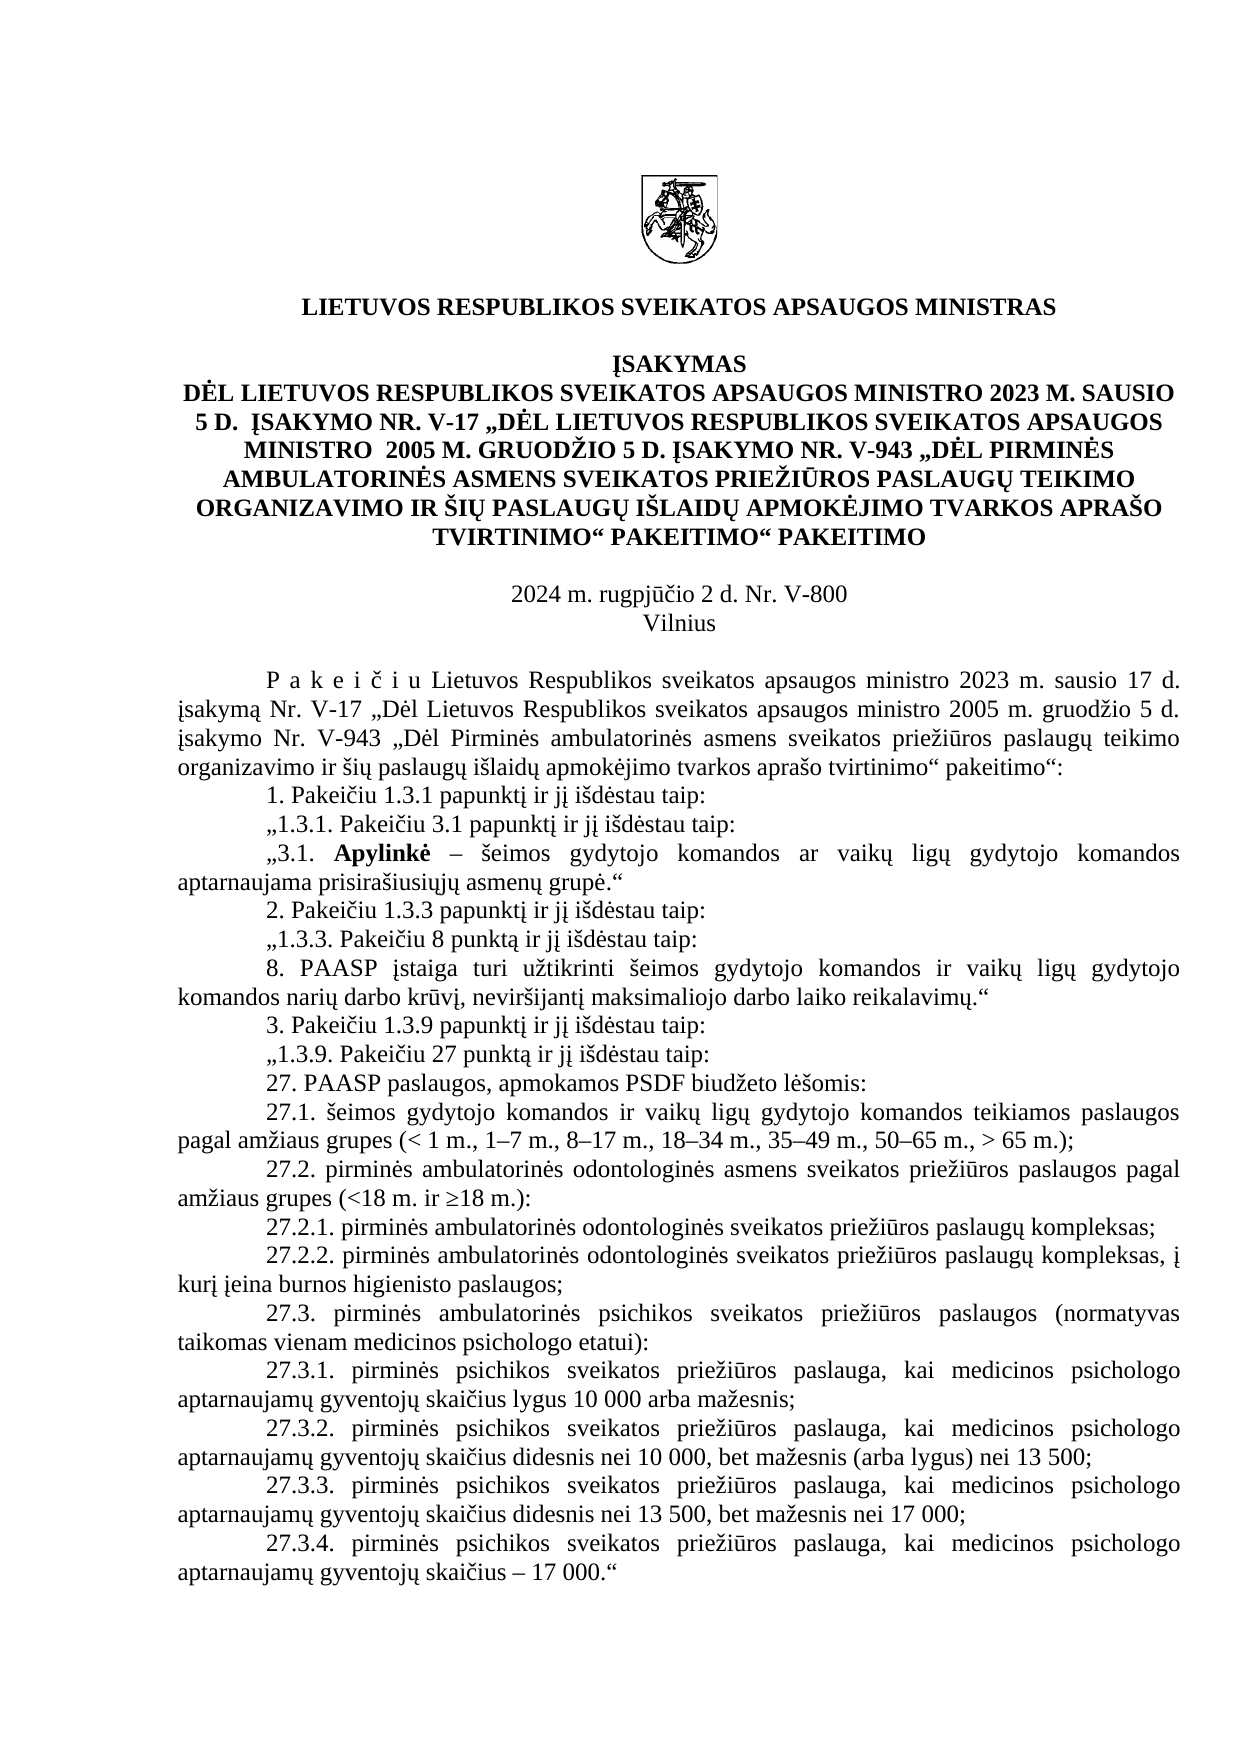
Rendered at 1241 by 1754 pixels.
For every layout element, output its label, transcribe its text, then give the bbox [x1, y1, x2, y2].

text 27. PAASP paslaugos, apmokamos PSDF biudžeto lėšomis: [177, 1068, 1181, 1097]
text 27.3.3. pirminės psichikos sveikatos priežiūros paslauga, kai medicinos psichologo aptarnaujamų gyventojų skaičius didesnis nei 13 500, bet mažesnis nei 17 000; [177, 1471, 1181, 1528]
text 27.1. šeimos gydytojo komandos ir vaikų ligų gydytojo komandos teikiamos paslaugos pagal amžiaus grupes (< 1 m., 1–7 m., 8–17 m., 18–34 m., 35–49 m., 50–65 m., > 65 m.); [177, 1097, 1181, 1154]
text „3.1. Apylinkė – šeimos gydytojo komandos ar vaikų ligų gydytojo komandos aptarnaujama prisirašiusiųjų asmenų grupė.“ [177, 838, 1181, 896]
text 1. Pakeičiu 1.3.1 papunktį ir jį išdėstau taip: [266, 781, 1181, 809]
text 2024 m. rugpjūčio 2 d. Nr. V-800 [177, 579, 1181, 608]
text 27.2.2. pirminės ambulatorinės odontologinės sveikatos priežiūros paslaugų kompleksas, į kurį įeina burnos higienisto paslaugos; [177, 1241, 1181, 1298]
text Vilnius [177, 608, 1181, 637]
text 27.3.4. pirminės psichikos sveikatos priežiūros paslauga, kai medicinos psichologo aptarnaujamų gyventojų skaičius – 17 000.“ [177, 1528, 1181, 1586]
text DĖL LIETUVOS RESPUBLIKOS SVEIKATOS APSAUGOS MINISTRO 2023 M. SAUSIO 5 D. ĮSAKYMO NR. V-17 „DĖL LIETUVOS RESPUBLIKOS SVEIKATOS APSAUGOS MINISTRO 2005 M. GRUODŽIO 5 D. ĮSAKYMO NR. V-943 „DĖL PIRMINĖS AMBULATORINĖS ASMENS SVEIKATOS PRIEŽIŪROS PASLAUGŲ TEIKIMO ORGANIZAVIMO IR ŠIŲ PASLAUGŲ IŠLAIDŲ APMOKĖJIMO TVARKOS APRAŠO TVIRTINIMO“ PAKEITIMO“ PAKEITIMO [177, 378, 1181, 551]
text 27.3.1. pirminės psichikos sveikatos priežiūros paslauga, kai medicinos psichologo aptarnaujamų gyventojų skaičius lygus 10 000 arba mažesnis; [177, 1356, 1181, 1413]
text LIETUVOS RESPUBLIKOS SVEIKATOS APSAUGOS MINISTRAS [177, 292, 1181, 321]
text 27.2.1. pirminės ambulatorinės odontologinės sveikatos priežiūros paslaugų kompleksas; [177, 1212, 1181, 1241]
text 27.2. pirminės ambulatorinės odontologinės asmens sveikatos priežiūros paslaugos pagal amžiaus grupes (<18 m. ir ≥18 m.): [177, 1154, 1181, 1212]
text ĮSAKYMAS [177, 349, 1181, 378]
text „1.3.1. Pakeičiu 3.1 papunktį ir jį išdėstau taip: [266, 809, 1181, 838]
text 8. PAASP įstaiga turi užtikrinti šeimos gydytojo komandos ir vaikų ligų gydytojo komandos narių darbo krūvį, neviršijantį maksimaliojo darbo laiko reikalavimų.“ [177, 953, 1181, 1011]
text 3. Pakeičiu 1.3.9 papunktį ir jį išdėstau taip: [266, 1011, 1181, 1039]
text 27.3.2. pirminės psichikos sveikatos priežiūros paslauga, kai medicinos psichologo aptarnaujamų gyventojų skaičius didesnis nei 10 000, bet mažesnis (arba lygus) nei 13 500; [177, 1413, 1181, 1471]
text „1.3.9. Pakeičiu 27 punktą ir jį išdėstau taip: [177, 1039, 1181, 1068]
text 2. Pakeičiu 1.3.3 papunktį ir jį išdėstau taip: [266, 896, 1181, 924]
text 27.3. pirminės ambulatorinės psichikos sveikatos priežiūros paslaugos (normatyvas taikomas vienam medicinos psichologo etatui): [177, 1298, 1181, 1356]
text P a k e i č i u Lietuvos Respublikos sveikatos apsaugos ministro 2023 m. sausio 17 d. įsakymą Nr. V-17 „Dėl Lietuvos Respublikos sveikatos apsaugos ministro 2005 m. gruodžio 5 d. įsakymo Nr. V-943 „Dėl Pirminės ambulatorinės asmens sveikatos priežiūros paslaugų teikimo organizavimo ir šių paslaugų išlaidų apmokėjimo tvarkos aprašo tvirtinimo“ pakeitimo“: [177, 666, 1181, 781]
text „1.3.3. Pakeičiu 8 punktą ir jį išdėstau taip: [177, 924, 1181, 953]
